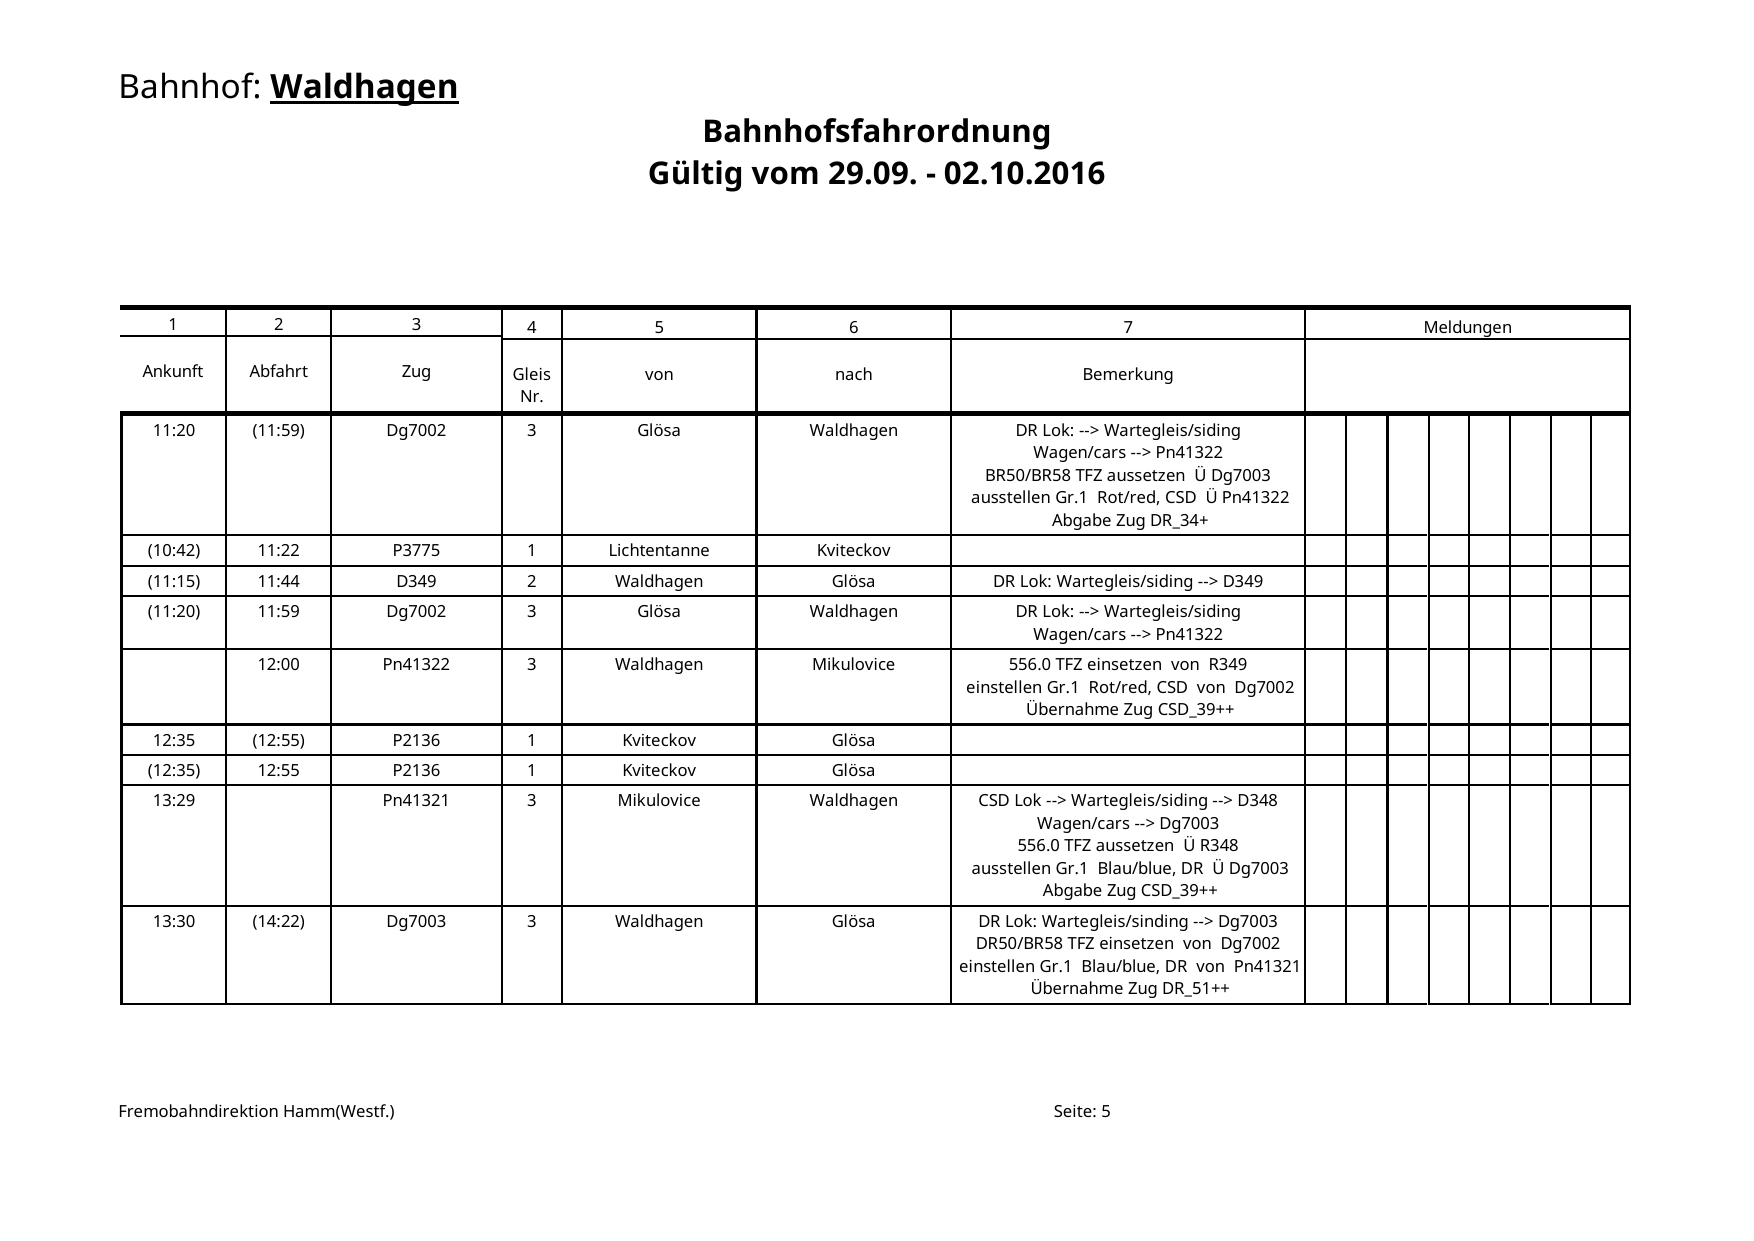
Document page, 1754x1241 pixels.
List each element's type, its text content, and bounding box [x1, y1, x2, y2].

table_cell [1552, 756, 1590, 784]
table_cell [1552, 416, 1590, 534]
table_cell [1511, 536, 1549, 565]
table_cell Glösa [563, 416, 755, 534]
table_cell [1470, 416, 1509, 534]
table_cell [1389, 786, 1427, 905]
table_cell [1306, 907, 1345, 1003]
table_cell [1347, 567, 1386, 595]
table_cell [1592, 416, 1629, 534]
table_cell [1430, 756, 1468, 784]
table_cell Glösa [563, 597, 755, 648]
table_cell [1511, 756, 1549, 784]
table_cell [1470, 907, 1509, 1003]
table_cell Glösa [758, 726, 950, 754]
table_cell [1389, 416, 1427, 534]
table_header Meldungen [1306, 310, 1629, 338]
table_cell [1470, 567, 1509, 595]
table_cell [1347, 786, 1386, 905]
table_cell 13:30 [123, 907, 225, 1003]
table_cell (11:15) [123, 567, 225, 595]
table_header 6 nach [758, 340, 950, 411]
table_cell [1552, 786, 1590, 905]
table_cell [1389, 536, 1427, 565]
table_cell [1511, 907, 1549, 1003]
table_cell [227, 786, 330, 905]
table_cell [1592, 597, 1629, 648]
table_header 1 Ankunft [120, 337, 225, 411]
table_cell [1592, 650, 1629, 723]
table_cell Pn41322 [332, 650, 501, 723]
table_cell Waldhagen [758, 416, 950, 534]
table_cell (10:42) [123, 536, 225, 565]
table_cell 1 [503, 756, 561, 784]
table_cell 12:55 [227, 756, 330, 784]
table_cell [1389, 726, 1427, 754]
table_header 3 Zug [332, 337, 501, 411]
table_cell 11:22 [227, 536, 330, 565]
table_cell [1389, 907, 1427, 1003]
table_cell [1511, 597, 1549, 648]
table_cell [1592, 907, 1629, 1003]
table_cell D349 [332, 567, 501, 595]
table_cell 3 [503, 907, 561, 1003]
table_cell DR Lok: --> Wartegleis/siding Wagen/cars --> Pn41322 [952, 597, 1304, 648]
table_cell [123, 650, 225, 723]
table_cell [952, 536, 1304, 565]
table_cell Kviteckov [563, 726, 755, 754]
table_cell Glösa [758, 756, 950, 784]
table_cell Waldhagen [758, 597, 950, 648]
table_cell 11:59 [227, 597, 330, 648]
table_cell [1430, 786, 1468, 905]
table_cell CSD Lok --> Wartegleis/siding --> D348 Wagen/cars --> Dg7003 556.0 TFZ aussetzen Ü R348 ausstellen Gr.1 Blau/blue, DR Ü Dg7003 Abgabe Zug CSD_39++ [952, 786, 1304, 905]
table_header [1306, 340, 1629, 411]
table_cell P3775 [332, 536, 501, 565]
table_cell Kviteckov [563, 756, 755, 784]
table_header 7 Bemerkung [952, 340, 1304, 411]
table_cell [1306, 650, 1345, 723]
table_cell [1347, 726, 1386, 754]
table_cell [1470, 756, 1509, 784]
table_cell Waldhagen [563, 567, 755, 595]
table_cell [1347, 907, 1386, 1003]
table_cell DR Lok: Wartegleis/siding --> D349 [952, 567, 1304, 595]
table_cell [1552, 726, 1590, 754]
table_header 4 Gleis Nr. [503, 340, 561, 411]
table_header 2 Abfahrt [227, 310, 330, 335]
table_cell [1347, 597, 1386, 648]
table_cell 3 [503, 597, 561, 648]
table_cell Waldhagen [563, 650, 755, 723]
table_cell [1430, 650, 1468, 723]
table_cell [1389, 597, 1427, 648]
table_cell [1389, 756, 1427, 784]
table_cell [1306, 726, 1345, 754]
table_cell [1592, 726, 1629, 754]
table_cell [1552, 650, 1590, 723]
table_cell Waldhagen [563, 907, 755, 1003]
table_cell P2136 [332, 726, 501, 754]
table_cell DR Lok: --> Wartegleis/siding Wagen/cars --> Pn41322 BR50/BR58 TFZ aussetzen Ü Dg7003 ausstellen Gr.1 Rot/red, CSD Ü Pn41322 Abgabe Zug DR_34+ [952, 416, 1304, 534]
table_header 6 nach [758, 310, 950, 338]
table_cell [1306, 786, 1345, 905]
table_header 5 von [563, 310, 755, 338]
table_cell P2136 [332, 756, 501, 784]
table_cell DR Lok: Wartegleis/sinding --> Dg7003 DR50/BR58 TFZ einsetzen von Dg7002 einstellen Gr.1 Blau/blue, DR von Pn41321 Übernahme Zug DR_51++ [952, 907, 1304, 1003]
table_cell [1592, 536, 1629, 565]
table_cell [1511, 650, 1549, 723]
table_cell Glösa [758, 567, 950, 595]
table_cell [1470, 597, 1509, 648]
table_cell [1470, 786, 1509, 905]
table_cell Dg7002 [332, 416, 501, 534]
table_cell [1470, 726, 1509, 754]
table_cell 556.0 TFZ einsetzen von R349 einstellen Gr.1 Rot/red, CSD von Dg7002 Übernahme Zug CSD_39++ [952, 650, 1304, 723]
table_cell (11:20) [123, 597, 225, 648]
table_cell [1389, 650, 1427, 723]
table_cell [1306, 567, 1345, 595]
table_cell [1511, 786, 1549, 905]
table_cell [1347, 650, 1386, 723]
table_cell 1 [503, 536, 561, 565]
table_cell [1511, 416, 1549, 534]
table_cell [1389, 567, 1427, 595]
table_cell [1430, 567, 1468, 595]
table_cell Kviteckov [758, 536, 950, 565]
table_header 1 Ankunft [120, 310, 225, 335]
table_header 7 Bemerkung [952, 310, 1304, 338]
table_cell [952, 726, 1304, 754]
table_cell 12:00 [227, 650, 330, 723]
table_cell Waldhagen [758, 786, 950, 905]
table_cell [952, 756, 1304, 784]
table_cell [1306, 597, 1345, 648]
table_cell [1592, 756, 1629, 784]
table_cell [1306, 756, 1345, 784]
table_cell (11:59) [227, 416, 330, 534]
table_cell [1511, 567, 1549, 595]
table_cell 13:29 [123, 786, 225, 905]
table_cell [1430, 416, 1468, 534]
table_cell [1592, 567, 1629, 595]
table_cell [1511, 726, 1549, 754]
table_cell [1347, 536, 1386, 565]
table_cell 3 [503, 786, 561, 905]
table_cell [1347, 416, 1386, 534]
table_cell [1470, 650, 1509, 723]
table_cell (14:22) [227, 907, 330, 1003]
table_cell Lichtentanne [563, 536, 755, 565]
table_cell [1347, 756, 1386, 784]
table_cell Pn41321 [332, 786, 501, 905]
table_cell 2 [503, 567, 561, 595]
table_cell 11:44 [227, 567, 330, 595]
table_cell (12:35) [123, 756, 225, 784]
table_cell Mikulovice [563, 786, 755, 905]
table_cell (12:55) [227, 726, 330, 754]
table_cell [1430, 597, 1468, 648]
table_cell [1430, 907, 1468, 1003]
table_cell [1306, 416, 1345, 534]
table_cell [1552, 907, 1590, 1003]
table_header 3 Zug [332, 310, 501, 335]
table_cell [1552, 567, 1590, 595]
table_header 5 von [563, 340, 755, 411]
table_cell [1430, 536, 1468, 565]
table_cell [1430, 726, 1468, 754]
table_cell Dg7003 [332, 907, 501, 1003]
table_cell Glösa [758, 907, 950, 1003]
table_cell [1552, 536, 1590, 565]
table_cell [1306, 536, 1345, 565]
table_cell 11:20 [123, 416, 225, 534]
table_header 2 Abfahrt [227, 337, 330, 411]
table_header 4 Gleis Nr. [503, 310, 561, 338]
table_cell 12:35 [123, 726, 225, 754]
table_cell [1470, 536, 1509, 565]
table_cell Mikulovice [758, 650, 950, 723]
table_cell [1552, 597, 1590, 648]
table_cell 3 [503, 416, 561, 534]
table_cell [1592, 786, 1629, 905]
table_cell Dg7002 [332, 597, 501, 648]
table_cell 1 [503, 726, 561, 754]
table_cell 3 [503, 650, 561, 723]
